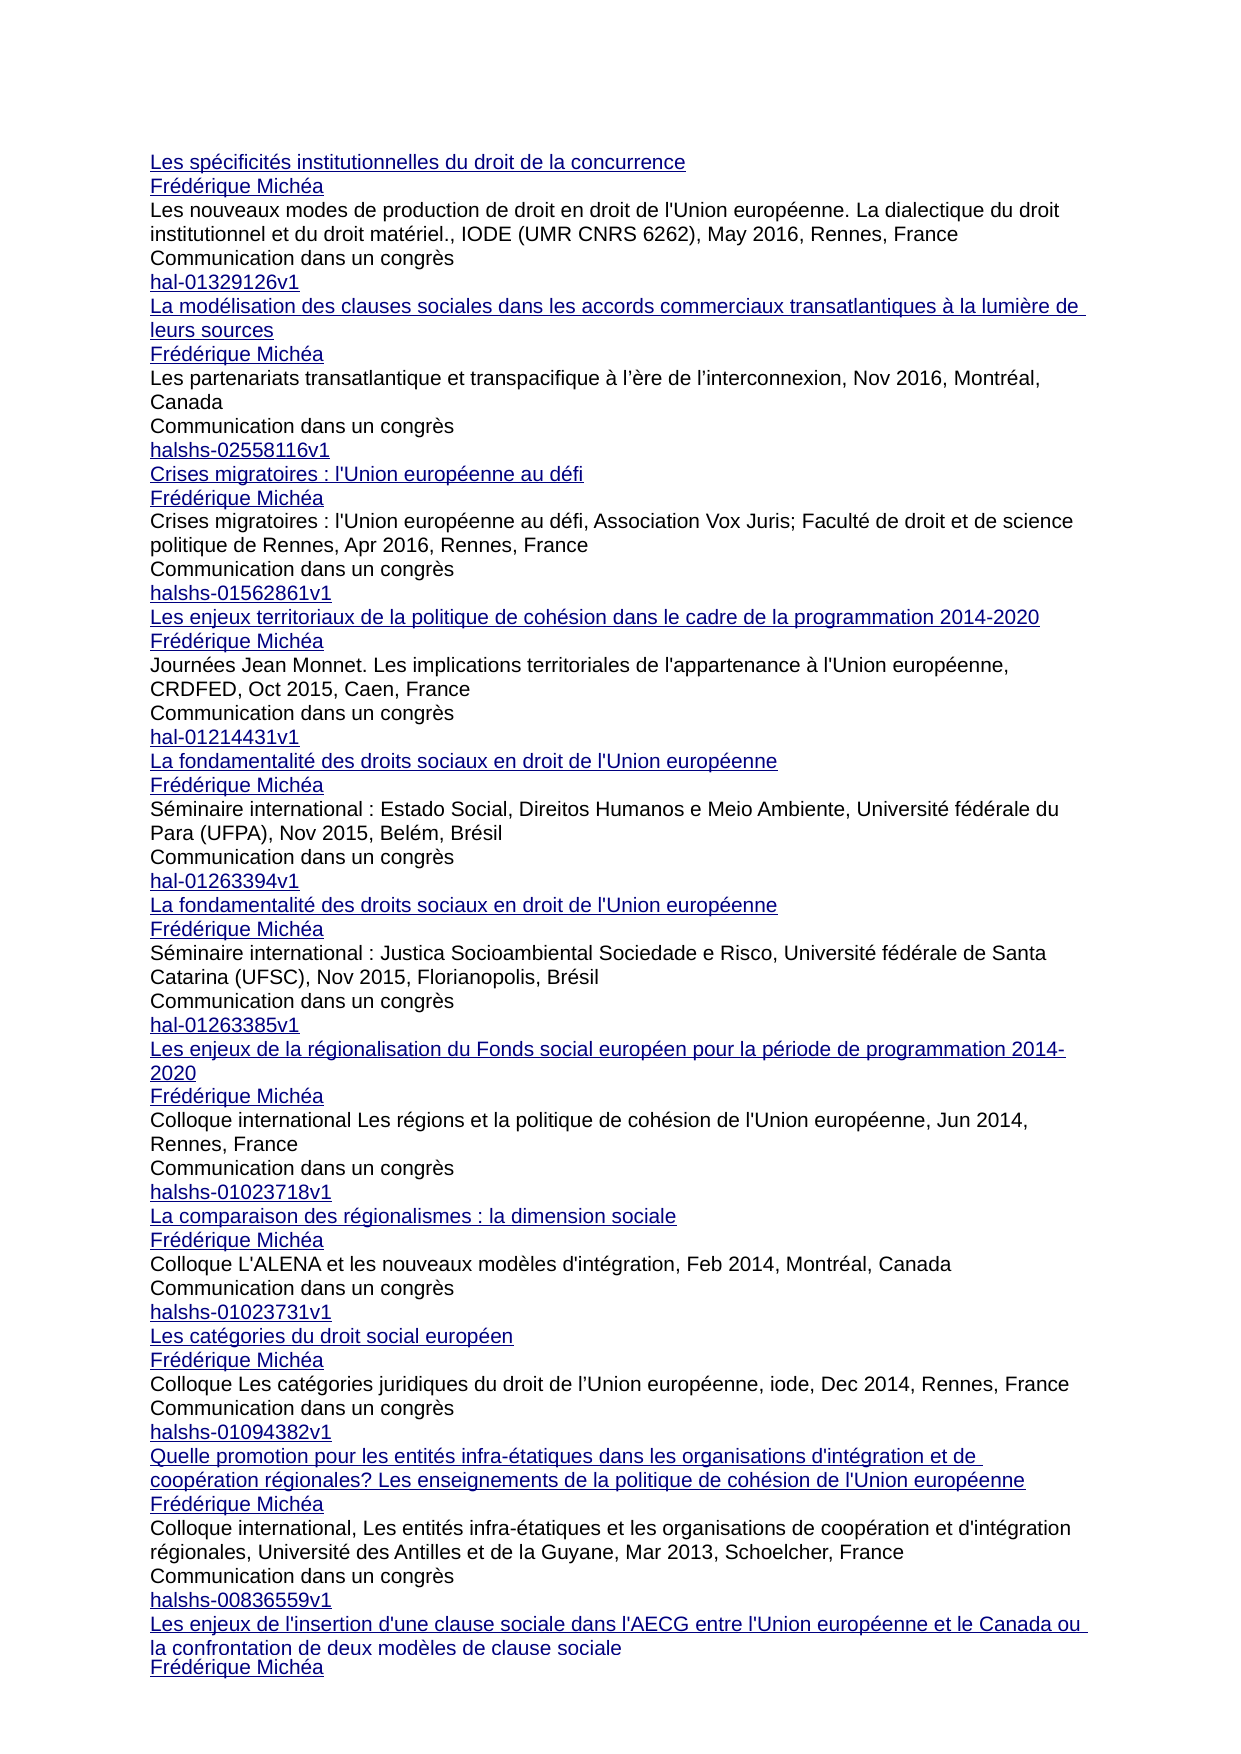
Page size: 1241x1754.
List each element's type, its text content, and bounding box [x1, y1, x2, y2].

table_cell La fondamentalité des droits sociaux en droit de l'Union européenne Frédérique Michéa Séminaire international : Justica Socioambiental Sociedade e Risco, Université fédérale de Santa Catarina (UFSC), Nov 2015, Florianopolis, Brésil Communication dans un congrès hal-01263385v1 [150, 893, 1090, 1036]
table_cell La comparaison des régionalismes : la dimension sociale Frédérique Michéa Colloque L'ALENA et les nouveaux modèles d'intégration, Feb 2014, Montréal, Canada Communication dans un congrès halshs-01023731v1 [150, 1204, 1090, 1324]
table_cell Les spécificités institutionnelles du droit de la concurrence Frédérique Michéa Les nouveaux modes de production de droit en droit de l'Union européenne. La dialectique du droit institutionnel et du droit matériel., IODE (UMR CNRS 6262), May 2016, Rennes, France Communication dans un congrès hal-01329126v1 [150, 150, 1090, 294]
table_cell Crises migratoires : l'Union européenne au défi Frédérique Michéa Crises migratoires : l'Union européenne au défi, Association Vox Juris; Faculté de droit et de science politique de Rennes, Apr 2016, Rennes, France Communication dans un congrès halshs-01562861v1 [150, 461, 1090, 605]
table_cell La fondamentalité des droits sociaux en droit de l'Union européenne Frédérique Michéa Séminaire international : Estado Social, Direitos Humanos e Meio Ambiente, Université fédérale du Para (UFPA), Nov 2015, Belém, Brésil Communication dans un congrès hal-01263394v1 [150, 749, 1090, 893]
table_cell Les catégories du droit social européen Frédérique Michéa Colloque Les catégories juridiques du droit de l’Union européenne, iode, Dec 2014, Rennes, France Communication dans un congrès halshs-01094382v1 [150, 1324, 1090, 1444]
table_cell Quelle promotion pour les entités infra-étatiques dans les organisations d'intégration et de coopération régionales? Les enseignements de la politique de cohésion de l'Union européenne Frédérique Michéa Colloque international, Les entités infra-étatiques et les organisations de coopération et d'intégration régionales, Université des Antilles et de la Guyane, Mar 2013, Schoelcher, France Communication dans un congrès halshs-00836559v1 [150, 1444, 1090, 1611]
table_cell Les enjeux de la régionalisation du Fonds social européen pour la période de programmation 2014-2020 Frédérique Michéa Colloque international Les régions et la politique de cohésion de l'Union européenne, Jun 2014, Rennes, France Communication dans un congrès halshs-01023718v1 [150, 1036, 1090, 1204]
table_cell La modélisation des clauses sociales dans les accords commerciaux transatlantiques à la lumière de leurs sources Frédérique Michéa Les partenariats transatlantique et transpacifique à l’ère de l’interconnexion, Nov 2016, Montréal, Canada Communication dans un congrès halshs-02558116v1 [150, 294, 1090, 461]
table_cell Les enjeux territoriaux de la politique de cohésion dans le cadre de la programmation 2014-2020 Frédérique Michéa Journées Jean Monnet. Les implications territoriales de l'appartenance à l'Union européenne, CRDFED, Oct 2015, Caen, France Communication dans un congrès hal-01214431v1 [150, 605, 1090, 749]
table_cell Les enjeux de l'insertion d'une clause sociale dans l'AECG entre l'Union européenne et le Canada ou la confrontation de deux modèles de clause sociale Frédérique Michéa [150, 1611, 1090, 1679]
